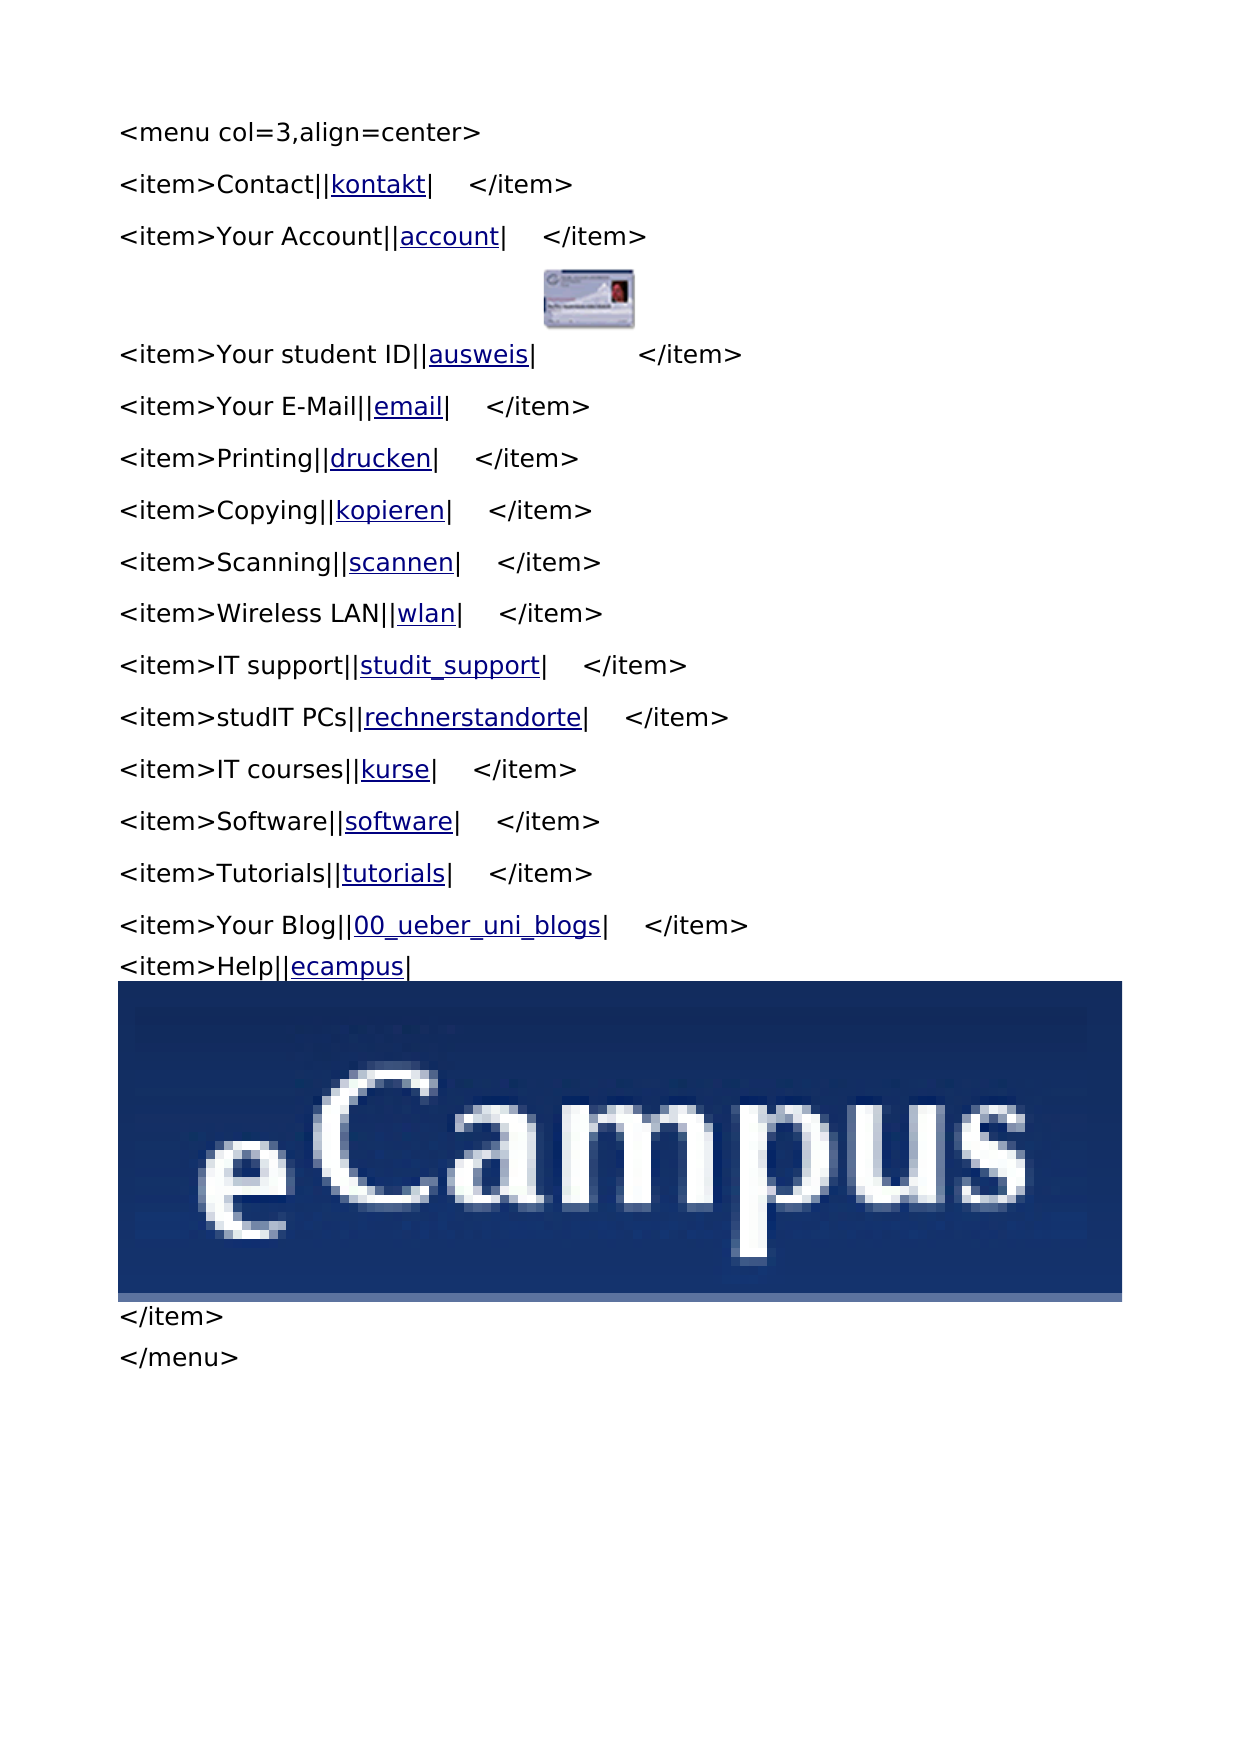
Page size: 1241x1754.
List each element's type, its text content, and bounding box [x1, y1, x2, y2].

text <item>Help||ecampus| [118, 953, 1122, 981]
text <item>Printing||drucken|</item> [118, 434, 1122, 473]
text <item>Contact||kontakt|</item> [118, 160, 1122, 199]
text <item>studIT PCs||rechnerstandorte|</item> [118, 693, 1122, 733]
text <item>Your Blog||00_ueber_uni_blogs|</item> [118, 901, 1122, 940]
text <item>Your student ID||ausweis|</item> [118, 263, 1122, 369]
text <item>IT support||studit_support|</item> [118, 641, 1122, 681]
text <item>Copying||kopieren|</item> [118, 486, 1122, 525]
text </item> [118, 1302, 1122, 1331]
text <item>Your Account||account|</item> [118, 212, 1122, 251]
text <item>Tutorials||tutorials|</item> [118, 849, 1122, 888]
text <menu col=3,align=center> [118, 118, 1122, 147]
text <item>Software||software|</item> [118, 797, 1122, 836]
text </menu> [118, 1343, 1122, 1372]
picture [536, 263, 637, 364]
text <item>Wireless LAN||wlan|</item> [118, 589, 1122, 629]
text <item>IT courses||kurse|</item> [118, 745, 1122, 784]
text <item>Your E-Mail||email|</item> [118, 382, 1122, 421]
picture [118, 981, 1123, 1302]
text <item>Scanning||scannen|</item> [118, 538, 1122, 577]
